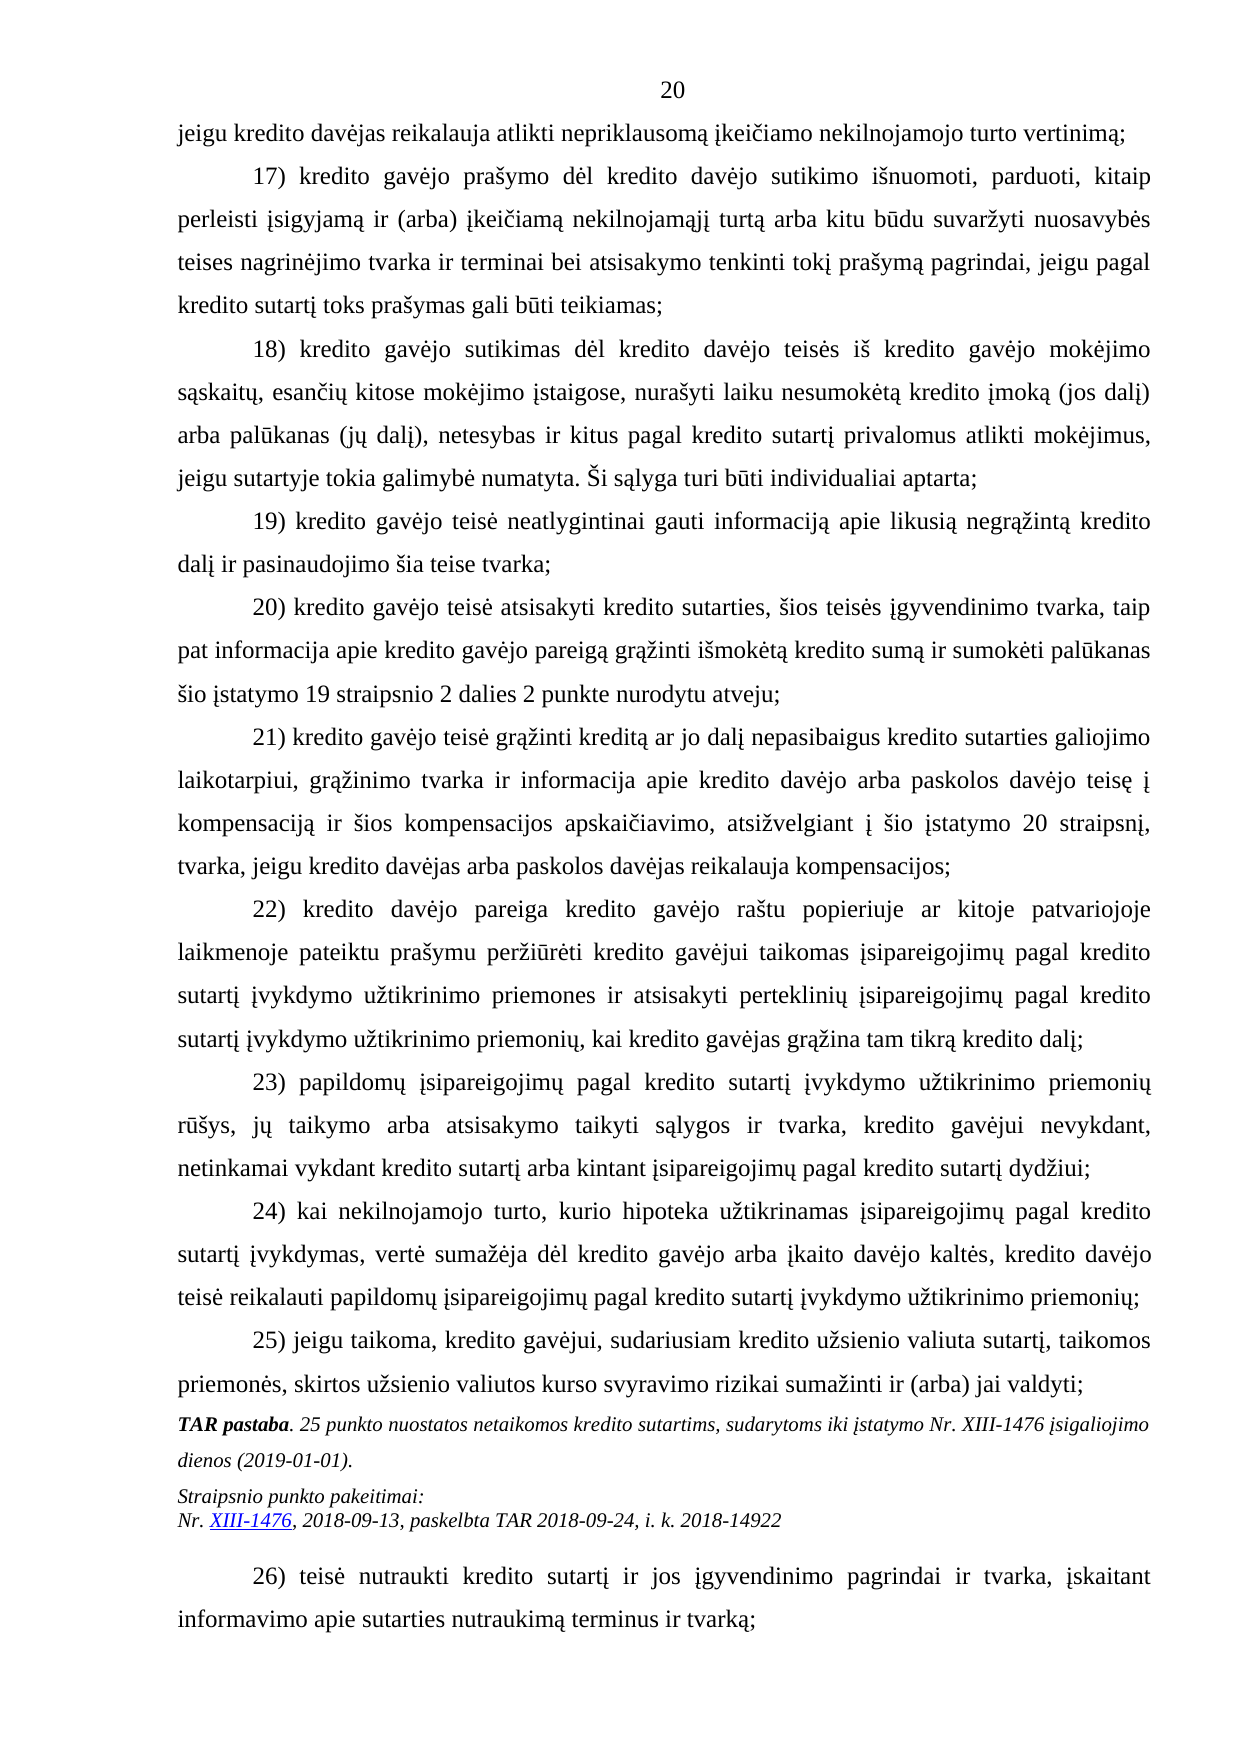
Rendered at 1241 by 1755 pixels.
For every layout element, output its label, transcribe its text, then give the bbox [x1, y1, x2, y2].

text 25) jeigu taikoma, kredito gavėjui, sudariusiam kredito užsienio valiuta sutartį, taikomos priemonės, skirtos užsienio valiutos kurso svyravimo rizikai sumažinti ir (arba) jai valdyti; [177, 1326, 1152, 1397]
text 21) kredito gavėjo teisė grąžinti kreditą ar jo dalį nepasibaigus kredito sutarties galiojimo laikotarpiui, grąžinimo tvarka ir informacija apie kredito davėjo arba paskolos davėjo teisę į kompensaciją ir šios kompensacijos apskaičiavimo, atsižvelgiant į šio įstatymo 20 straipsnį, tvarka, jeigu kredito davėjas arba paskolos davėjas reikalauja kompensacijos; [177, 722, 1152, 880]
text Nr. XIII-1476, 2018-09-13, paskelbta TAR 2018-09-24, i. k. 2018-14922 [177, 1508, 1152, 1532]
text 18) kredito gavėjo sutikimas dėl kredito davėjo teisės iš kredito gavėjo mokėjimo sąskaitų, esančių kitose mokėjimo įstaigose, nurašyti laiku nesumokėtą kredito įmoką (jos dalį) arba palūkanas (jų dalį), netesybas ir kitus pagal kredito sutartį privalomus atlikti mokėjimus, jeigu sutartyje tokia galimybė numatyta. Ši sąlyga turi būti individualiai aptarta; [177, 334, 1152, 492]
text 24) kai nekilnojamojo turto, kurio hipoteka užtikrinamas įsipareigojimų pagal kredito sutartį įvykdymas, vertė sumažėja dėl kredito gavėjo arba įkaito davėjo kaltės, kredito davėjo teisė reikalauti papildomų įsipareigojimų pagal kredito sutartį įvykdymo užtikrinimo priemonių; [177, 1196, 1152, 1311]
text 20) kredito gavėjo teisė atsisakyti kredito sutarties, šios teisės įgyvendinimo tvarka, taip pat informacija apie kredito gavėjo pareigą grąžinti išmokėtą kredito sumą ir sumokėti palūkanas šio įstatymo 19 straipsnio 2 dalies 2 punkte nurodytu atveju; [177, 592, 1152, 707]
text TAR pastaba. 25 punkto nuostatos netaikomos kredito sutartims, sudarytoms iki įstatymo Nr. XIII-1476 įsigaliojimo dienos (2019-01-01). [177, 1412, 1152, 1472]
text Straipsnio punkto pakeitimai: [177, 1484, 1152, 1508]
text 23) papildomų įsipareigojimų pagal kredito sutartį įvykdymo užtikrinimo priemonių rūšys, jų taikymo arba atsisakymo taikyti sąlygos ir tvarka, kredito gavėjui nevykdant, netinkamai vykdant kredito sutartį arba kintant įsipareigojimų pagal kredito sutartį dydžiui; [177, 1067, 1152, 1182]
text 17) kredito gavėjo prašymo dėl kredito davėjo sutikimo išnuomoti, parduoti, kitaip perleisti įsigyjamą ir (arba) įkeičiamą nekilnojamąjį turtą arba kitu būdu suvaržyti nuosavybės teises nagrinėjimo tvarka ir terminai bei atsisakymo tenkinti tokį prašymą pagrindai, jeigu pagal kredito sutartį toks prašymas gali būti teikiamas; [177, 161, 1152, 319]
text 26) teisė nutraukti kredito sutartį ir jos įgyvendinimo pagrindai ir tvarka, įskaitant informavimo apie sutarties nutraukimą terminus ir tvarką; [177, 1561, 1152, 1633]
text 19) kredito gavėjo teisė neatlygintinai gauti informaciją apie likusią negrąžintą kredito dalį ir pasinaudojimo šia teise tvarka; [177, 506, 1152, 578]
text jeigu kredito davėjas reikalauja atlikti nepriklausomą įkeičiamo nekilnojamojo turto vertinimą; [177, 118, 1152, 147]
text 22) kredito davėjo pareiga kredito gavėjo raštu popieriuje ar kitoje patvariojoje laikmenoje pateiktu prašymu peržiūrėti kredito gavėjui taikomas įsipareigojimų pagal kredito sutartį įvykdymo užtikrinimo priemones ir atsisakyti perteklinių įsipareigojimų pagal kredito sutartį įvykdymo užtikrinimo priemonių, kai kredito gavėjas grąžina tam tikrą kredito dalį; [177, 894, 1152, 1052]
